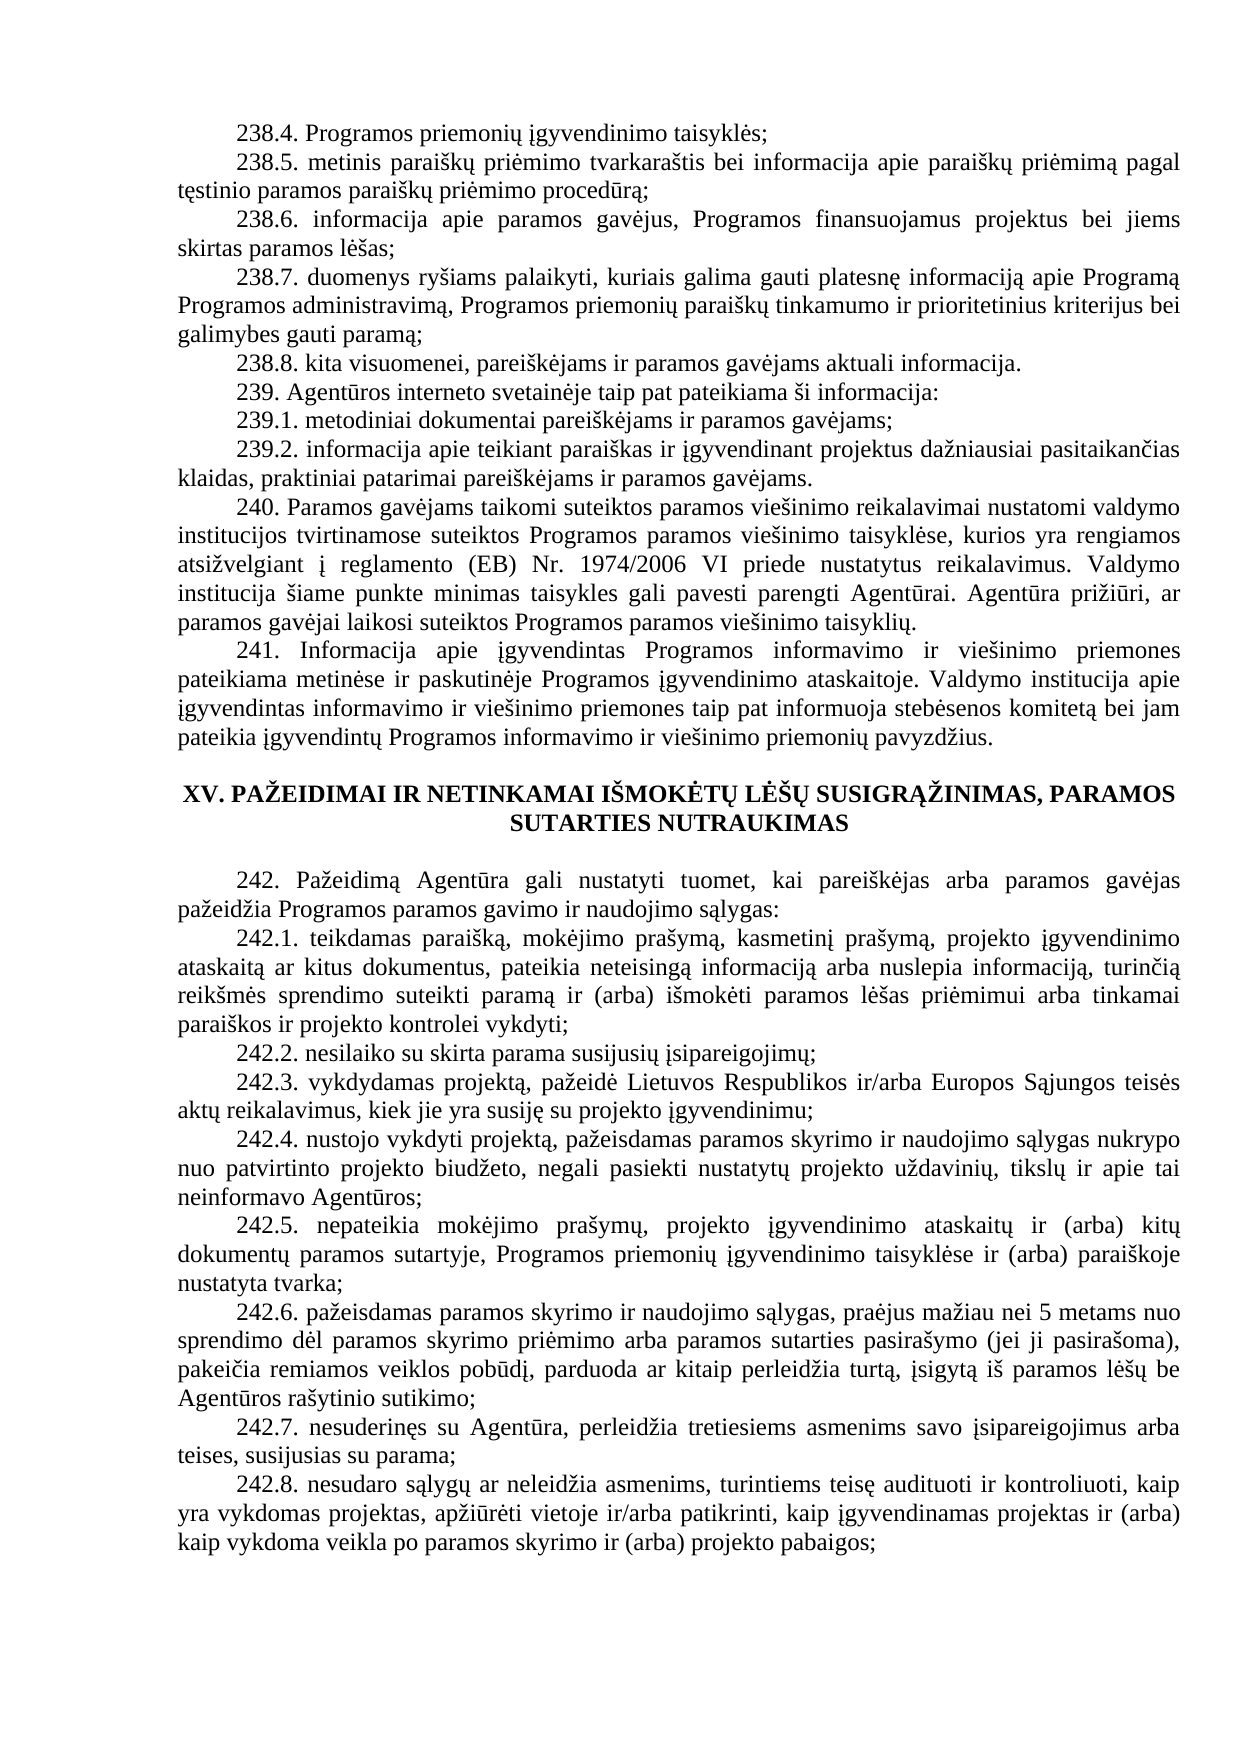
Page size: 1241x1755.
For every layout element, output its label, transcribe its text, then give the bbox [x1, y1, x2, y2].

text 239.2. informacija apie teikiant paraiškas ir įgyvendinant projektus dažniausiai pasitaikančias klaidas, praktiniai patarimai pareiškėjams ir paramos gavėjams. [177, 434, 1181, 492]
text 238.5. metinis paraiškų priėmimo tvarkaraštis bei informacija apie paraiškų priėmimą pagal tęstinio paramos paraiškų priėmimo procedūrą; [177, 147, 1181, 204]
text 242.4. nustojo vykdyti projektą, pažeisdamas paramos skyrimo ir naudojimo sąlygas nukrypo nuo patvirtinto projekto biudžeto, negali pasiekti nustatytų projekto uždavinių, tikslų ir apie tai neinformavo Agentūros; [177, 1124, 1181, 1211]
text 240. Paramos gavėjams taikomi suteiktos paramos viešinimo reikalavimai nustatomi valdymo institucijos tvirtinamose suteiktos Programos paramos viešinimo taisyklėse, kurios yra rengiamos atsižvelgiant į reglamento (EB) Nr. 1974/2006 VI priede nustatytus reikalavimus. Valdymo institucija šiame punkte minimas taisykles gali pavesti parengti Agentūrai. Agentūra prižiūri, ar paramos gavėjai laikosi suteiktos Programos paramos viešinimo taisyklių. [177, 492, 1181, 636]
text 242.1. teikdamas paraišką, mokėjimo prašymą, kasmetinį prašymą, projekto įgyvendinimo ataskaitą ar kitus dokumentus, pateikia neteisingą informaciją arba nuslepia informaciją, turinčią reikšmės sprendimo suteikti paramą ir (arba) išmokėti paramos lėšas priėmimui arba tinkamai paraiškos ir projekto kontrolei vykdyti; [177, 923, 1181, 1038]
text 238.6. informacija apie paramos gavėjus, Programos finansuojamus projektus bei jiems skirtas paramos lėšas; [177, 204, 1181, 262]
text 241. Informacija apie įgyvendintas Programos informavimo ir viešinimo priemones pateikiama metinėse ir paskutinėje Programos įgyvendinimo ataskaitoje. Valdymo institucija apie įgyvendintas informavimo ir viešinimo priemones taip pat informuoja stebėsenos komitetą bei jam pateikia įgyvendintų Programos informavimo ir viešinimo priemonių pavyzdžius. [177, 636, 1181, 751]
text 242. Pažeidimą Agentūra gali nustatyti tuomet, kai pareiškėjas arba paramos gavėjas pažeidžia Programos paramos gavimo ir naudojimo sąlygas: [177, 866, 1181, 923]
text XV. PAŽEIDIMAI IR NETINKAMAI IŠMOKĖTŲ LĖŠŲ SUSIGRĄŽINIMAS, PARAMOS SUTARTIES NUTRAUKIMAS [177, 779, 1181, 837]
text 239. Agentūros interneto svetainėje taip pat pateikiama ši informacija: [177, 377, 1181, 406]
text 242.7. nesuderinęs su Agentūra, perleidžia tretiesiems asmenims savo įsipareigojimus arba teises, susijusias su parama; [177, 1412, 1181, 1469]
text 238.7. duomenys ryšiams palaikyti, kuriais galima gauti platesnę informaciją apie Programą Programos administravimą, Programos priemonių paraiškų tinkamumo ir prioritetinius kriterijus bei galimybes gauti paramą; [177, 262, 1181, 348]
text 238.4. Programos priemonių įgyvendinimo taisyklės; [177, 118, 1181, 147]
text 242.2. nesilaiko su skirta parama susijusių įsipareigojimų; [177, 1038, 1181, 1067]
text 242.3. vykdydamas projektą, pažeidė Lietuvos Respublikos ir/arba Europos Sąjungos teisės aktų reikalavimus, kiek jie yra susiję su projekto įgyvendinimu; [177, 1067, 1181, 1124]
text 242.5. nepateikia mokėjimo prašymų, projekto įgyvendinimo ataskaitų ir (arba) kitų dokumentų paramos sutartyje, Programos priemonių įgyvendinimo taisyklėse ir (arba) paraiškoje nustatyta tvarka; [177, 1211, 1181, 1297]
text 238.8. kita visuomenei, pareiškėjams ir paramos gavėjams aktuali informacija. [177, 348, 1181, 377]
text 239.1. metodiniai dokumentai pareiškėjams ir paramos gavėjams; [177, 406, 1181, 434]
text 242.6. pažeisdamas paramos skyrimo ir naudojimo sąlygas, praėjus mažiau nei 5 metams nuo sprendimo dėl paramos skyrimo priėmimo arba paramos sutarties pasirašymo (jei ji pasirašoma), pakeičia remiamos veiklos pobūdį, parduoda ar kitaip perleidžia turtą, įsigytą iš paramos lėšų be Agentūros rašytinio sutikimo; [177, 1297, 1181, 1412]
text 242.8. nesudaro sąlygų ar neleidžia asmenims, turintiems teisę audituoti ir kontroliuoti, kaip yra vykdomas projektas, apžiūrėti vietoje ir/arba patikrinti, kaip įgyvendinamas projektas ir (arba) kaip vykdoma veikla po paramos skyrimo ir (arba) projekto pabaigos; [177, 1469, 1181, 1556]
